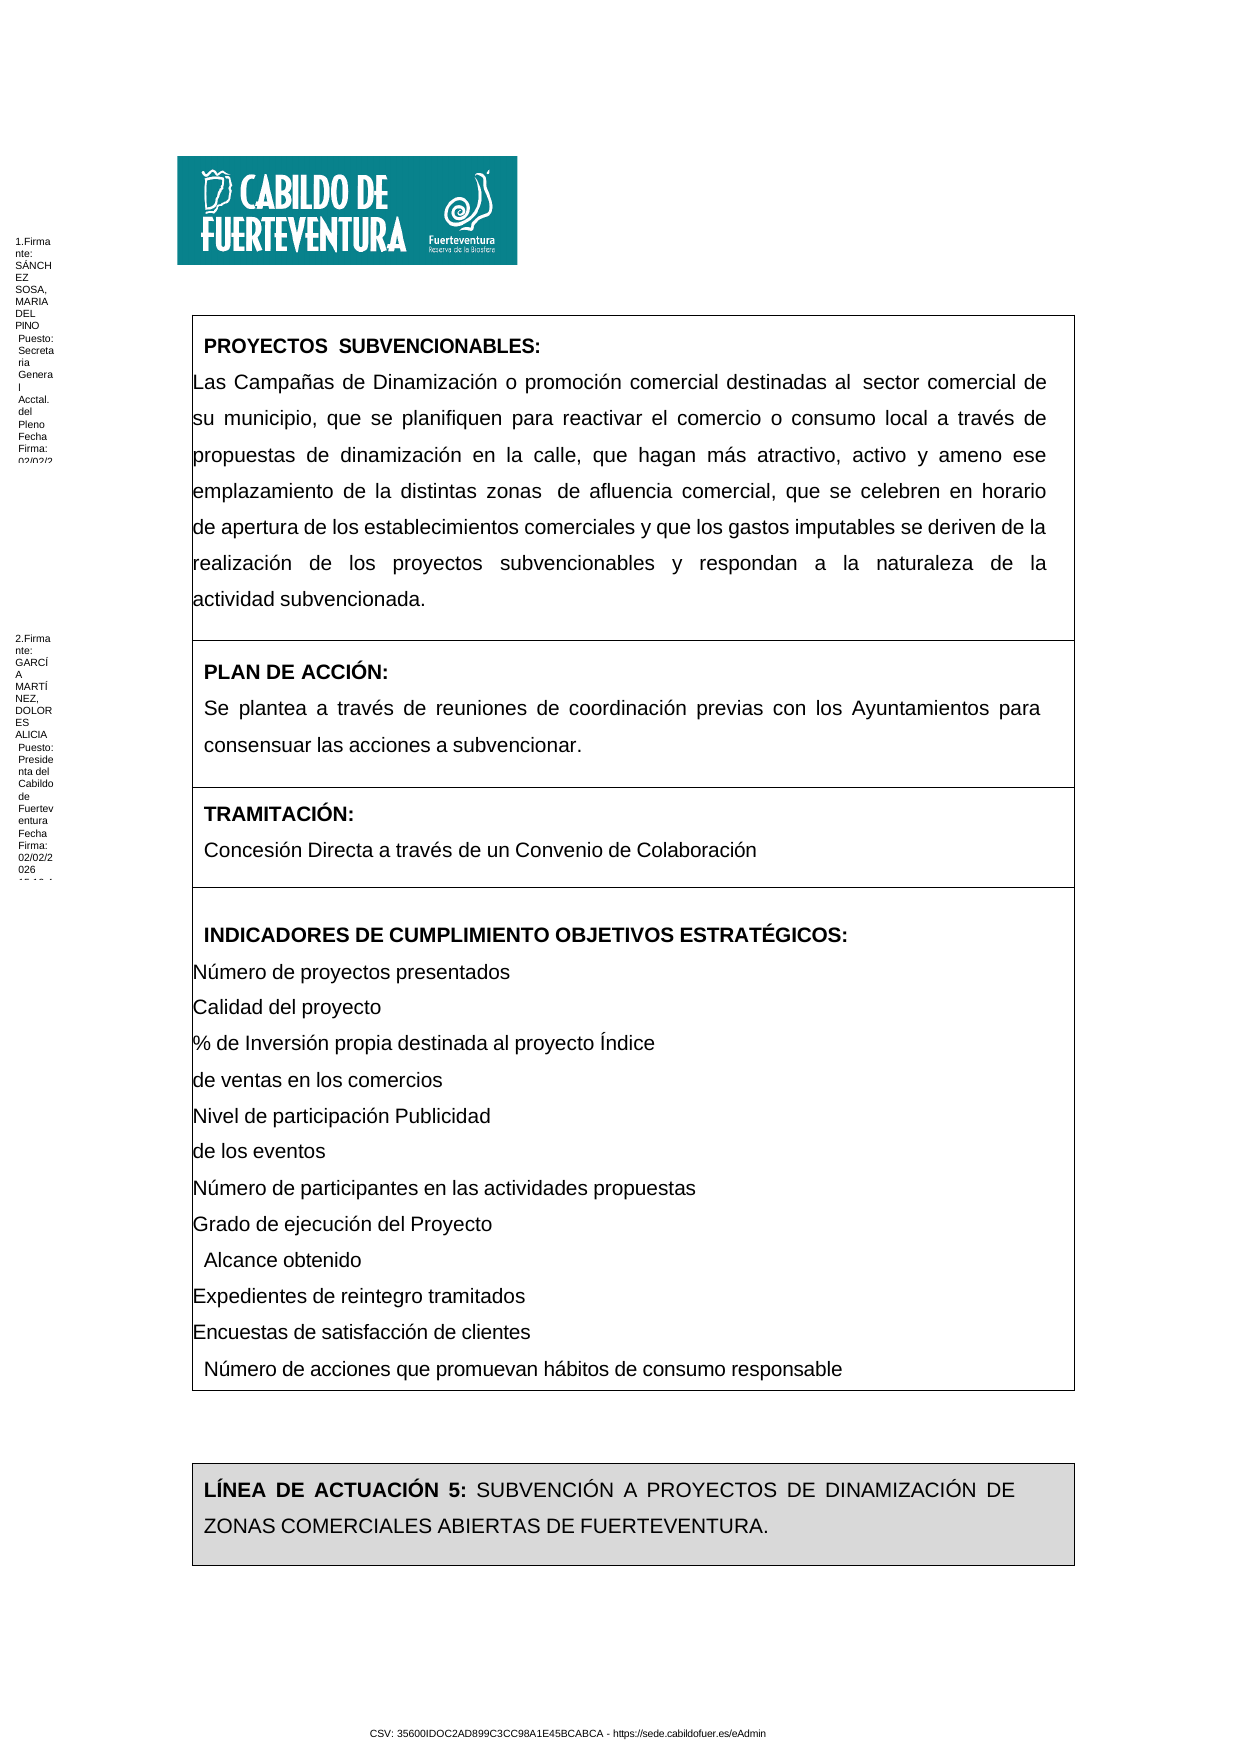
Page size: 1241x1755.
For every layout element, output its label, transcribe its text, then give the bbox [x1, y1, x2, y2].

table_cell TRAMITACIÓN: Concesión Directa a través de un Convenio de Colaboración [193, 788, 1074, 887]
text 1.Firmante: SÁNCHEZ SOSA,MARIA DEL PINO [15, 236, 54, 332]
table_header PROYECTOS SUBVENCIONABLES: Las Campañas de Dinamización o promoción comercial destinadas al sector comercial de su municipio, que se planifiquen para reactivar el comercio o consumo local a través de propuestas de dinamización en la calle, que hagan más atractivo, activo y ameno ese emplazamiento de la distintas zonas de afluencia comercial, que se celebren en horario de apertura de los establecimientos comerciales y que los gastos imputables se deriven de la realización de los proyectos subvencionables y respondan a la naturaleza de la actividad subvencionada. [193, 316, 1074, 639]
table_cell PLAN DE ACCIÓN: Se plantea a través de reuniones de coordinación previas con los Ayuntamientos para consensuar las acciones a subvencionar. [193, 641, 1074, 787]
table_header LÍNEA DE ACTUACIÓN 5: SUBVENCIÓN A PROYECTOS DE DINAMIZACIÓN DE ZONAS COMERCIALES ABIERTAS DE FUERTEVENTURA. [193, 1464, 1074, 1565]
table_cell INDICADORES DE CUMPLIMIENTO OBJETIVOS ESTRATÉGICOS: Número de proyectos presentados Calidad del proyecto % de Inversión propia destinada al proyecto Índice de ventas en los comercios Nivel de participación Publicidad de los eventos Número de participantes en las actividades propuestas Grado de ejecución del Proyecto Alcance obtenido Expedientes de reintegro tramitados Encuestas de satisfacción de clientes Número de acciones que promuevan hábitos de consumo responsable [193, 888, 1074, 1390]
text 2.Firmante: GARCÍA MARTÍNEZ, DOLORES ALICIA [15, 633, 54, 741]
text Puesto: Secretaria General Acctal. del Pleno Fecha Firma: 02/02/2026 13:47:06 [18, 332, 54, 463]
text Puesto: Presidenta del Cabildo de Fuerteventura Fecha Firma: 02/02/2026 15:19:44 [18, 741, 54, 879]
